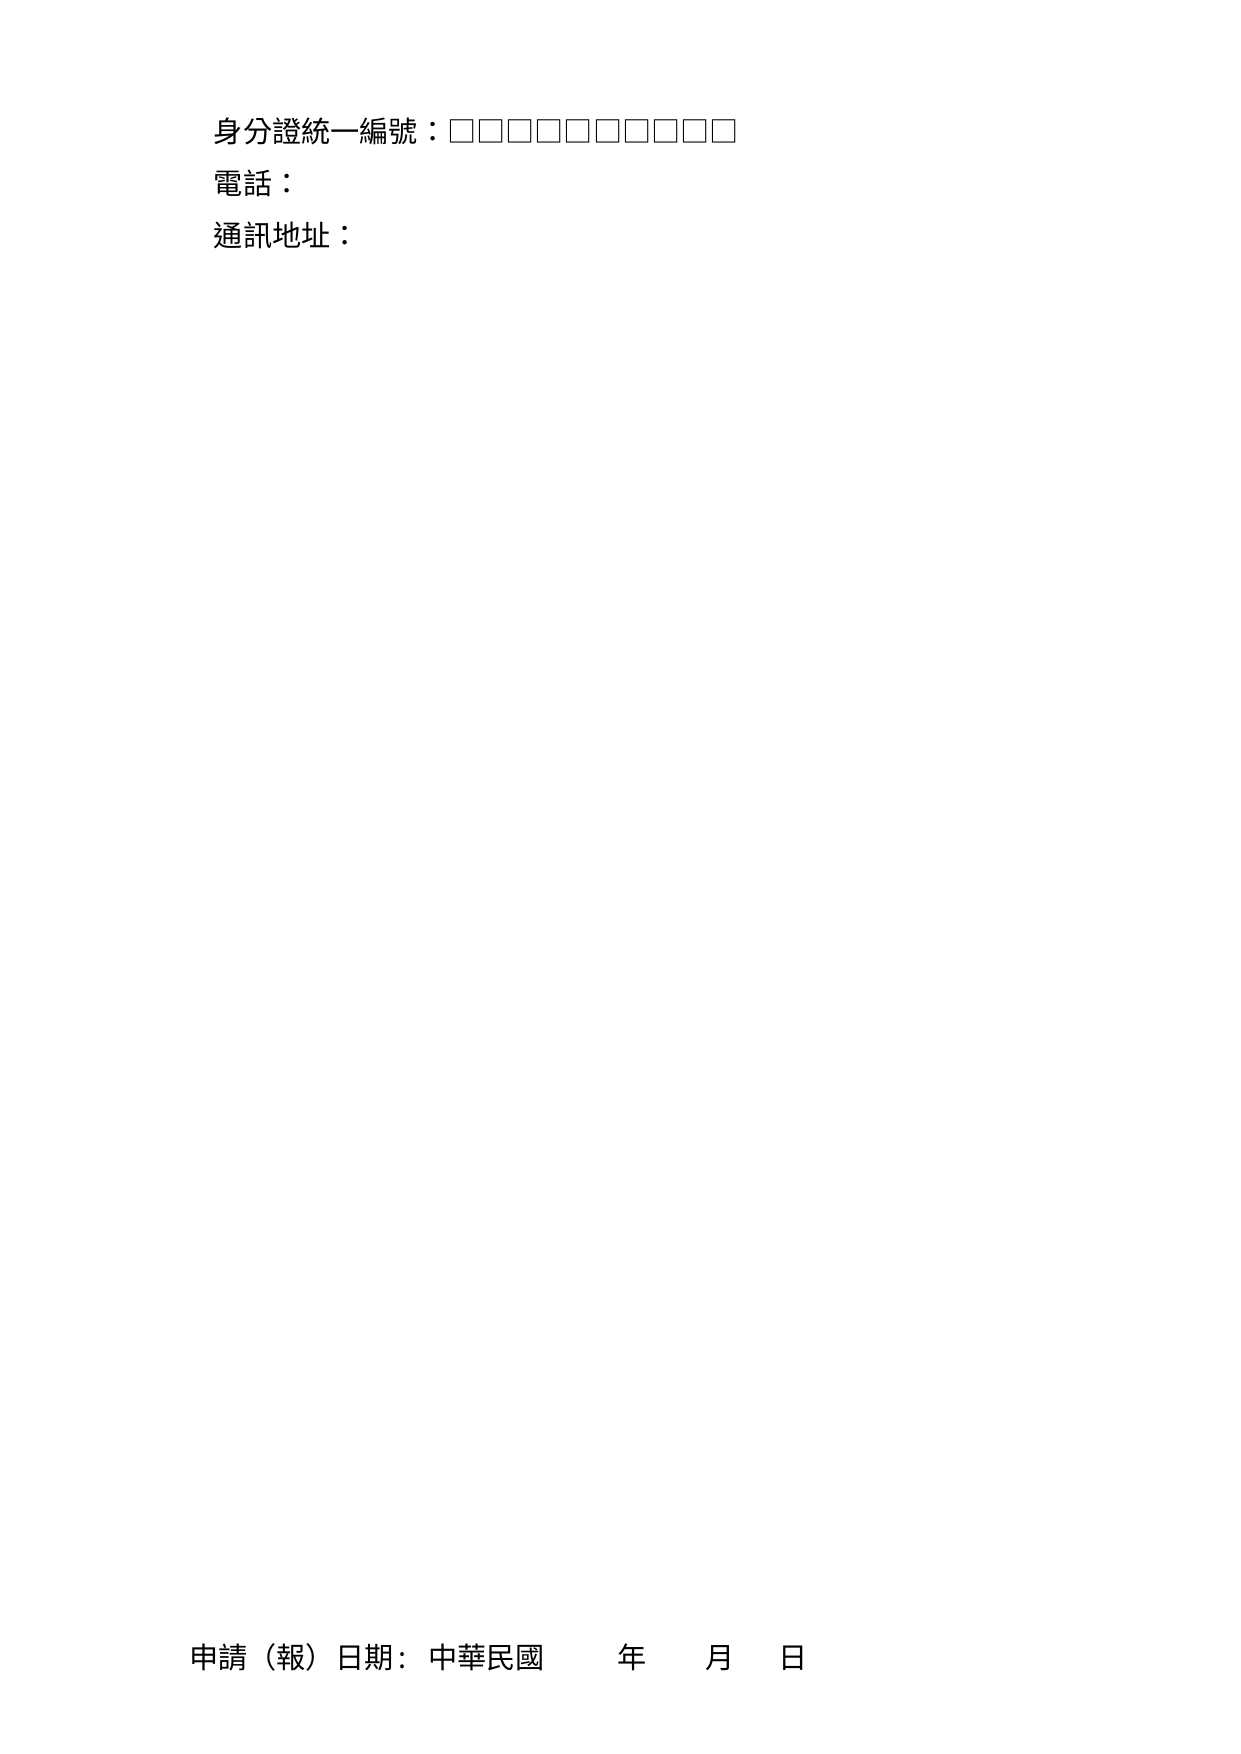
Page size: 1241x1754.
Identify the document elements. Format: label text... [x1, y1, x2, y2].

text 電話： [214, 153, 1093, 205]
text 通訊地址： [214, 205, 1093, 257]
text 身分證統一編號：□□□□□□□□□□ [214, 101, 1093, 153]
